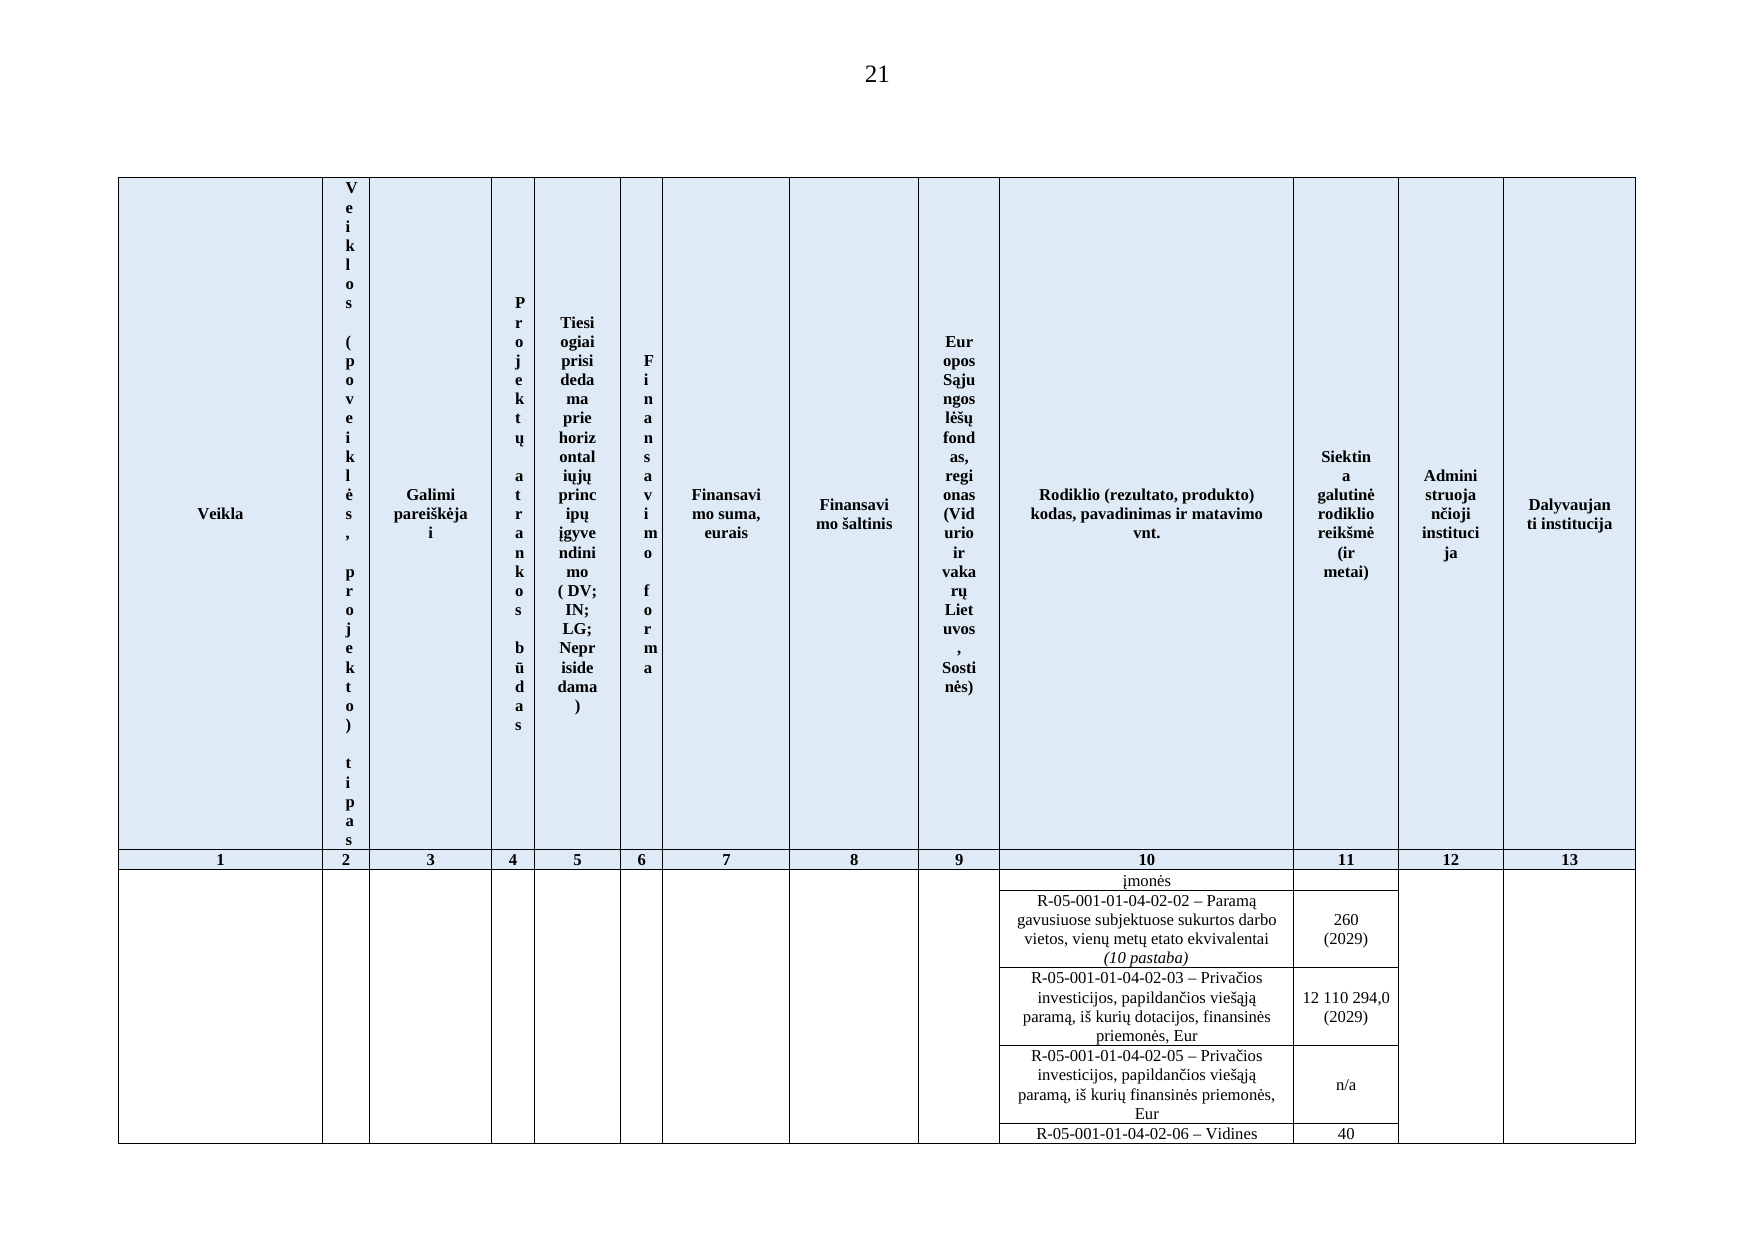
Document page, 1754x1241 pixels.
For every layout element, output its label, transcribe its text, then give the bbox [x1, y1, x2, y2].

table_cell 3 [370, 850, 491, 869]
table_cell 5 [535, 850, 620, 869]
table_header Finansavimo forma [621, 178, 662, 849]
table_header Siektina galutinė rodiklio reikšmė (ir metai) [1294, 178, 1398, 849]
table_header Veiklos (poveiklės, projekto) tipas [323, 178, 369, 849]
table_header Tiesiogiai prisidedama prie horizontaliųjų principų įgyvendinimo ( DV; IN; LG; Neprisidedama) [535, 178, 620, 849]
table_header Finansavimo suma, eurais [663, 178, 789, 849]
table_cell R-05-001-01-04-02-02 – Paramą gavusiuose subjektuose sukurtos darbo vietos, vienų metų etato ekvivalentai (10 pastaba) [1000, 891, 1293, 967]
table_cell 12 110 294,0 (2029) [1294, 968, 1398, 1045]
table_cell [790, 870, 918, 1143]
table_cell [621, 870, 662, 1143]
table_cell R-05-001-01-04-02-03 – Privačios investicijos, papildančios viešąją paramą, iš kurių dotacijos, finansinės priemonės, Eur [1000, 968, 1293, 1045]
table_cell 40 [1294, 1124, 1398, 1143]
table_header Projektų atrankos būdas [492, 178, 534, 849]
table_header Finansavimo šaltinis [790, 178, 918, 849]
table_cell 11 [1294, 850, 1398, 869]
table_cell 6 [621, 850, 662, 869]
table_cell 260 (2029) [1294, 891, 1398, 967]
table_cell [370, 870, 491, 1143]
table_cell - [492, 870, 534, 1143]
table_cell 1 [119, 850, 322, 869]
table_cell įmonės [1000, 870, 1293, 889]
table_cell [663, 870, 789, 1143]
table_cell R-05-001-01-04-02-06 – Vidines [1000, 1124, 1293, 1143]
table_cell [535, 870, 620, 1143]
table_cell 13 [1504, 850, 1635, 869]
table_cell 10 [1000, 850, 1293, 869]
table_cell 2 [323, 850, 369, 869]
table_header Rodiklio (rezultato, produkto) kodas, pavadinimas ir matavimo vnt. [1000, 178, 1293, 849]
table_cell [1294, 870, 1398, 889]
table_cell [1399, 870, 1503, 1143]
table_cell [919, 870, 999, 1143]
table_cell [323, 870, 369, 1143]
table_cell n/a [1294, 1046, 1398, 1123]
table_cell [119, 870, 322, 1143]
table_cell 9 [919, 850, 999, 869]
table_header Dalyvaujanti institucija [1504, 178, 1635, 849]
table_cell R-05-001-01-04-02-05 – Privačios investicijos, papildančios viešąją paramą, iš kurių finansinės priemonės, Eur [1000, 1046, 1293, 1123]
table_cell 8 [790, 850, 918, 869]
table_cell 12 [1399, 850, 1503, 869]
table_header Administruojančioji institucija [1399, 178, 1503, 849]
table_header Europos Sąjungos lėšų fondas, regionas (Vidurio ir vakarų Lietuvos, Sostinės) [919, 178, 999, 849]
table_cell 4 [492, 850, 534, 869]
table_header Galimi pareiškėjai [370, 178, 491, 849]
table_cell [1504, 870, 1635, 1143]
table_header Veikla [119, 178, 322, 849]
table_cell 7 [663, 850, 789, 869]
